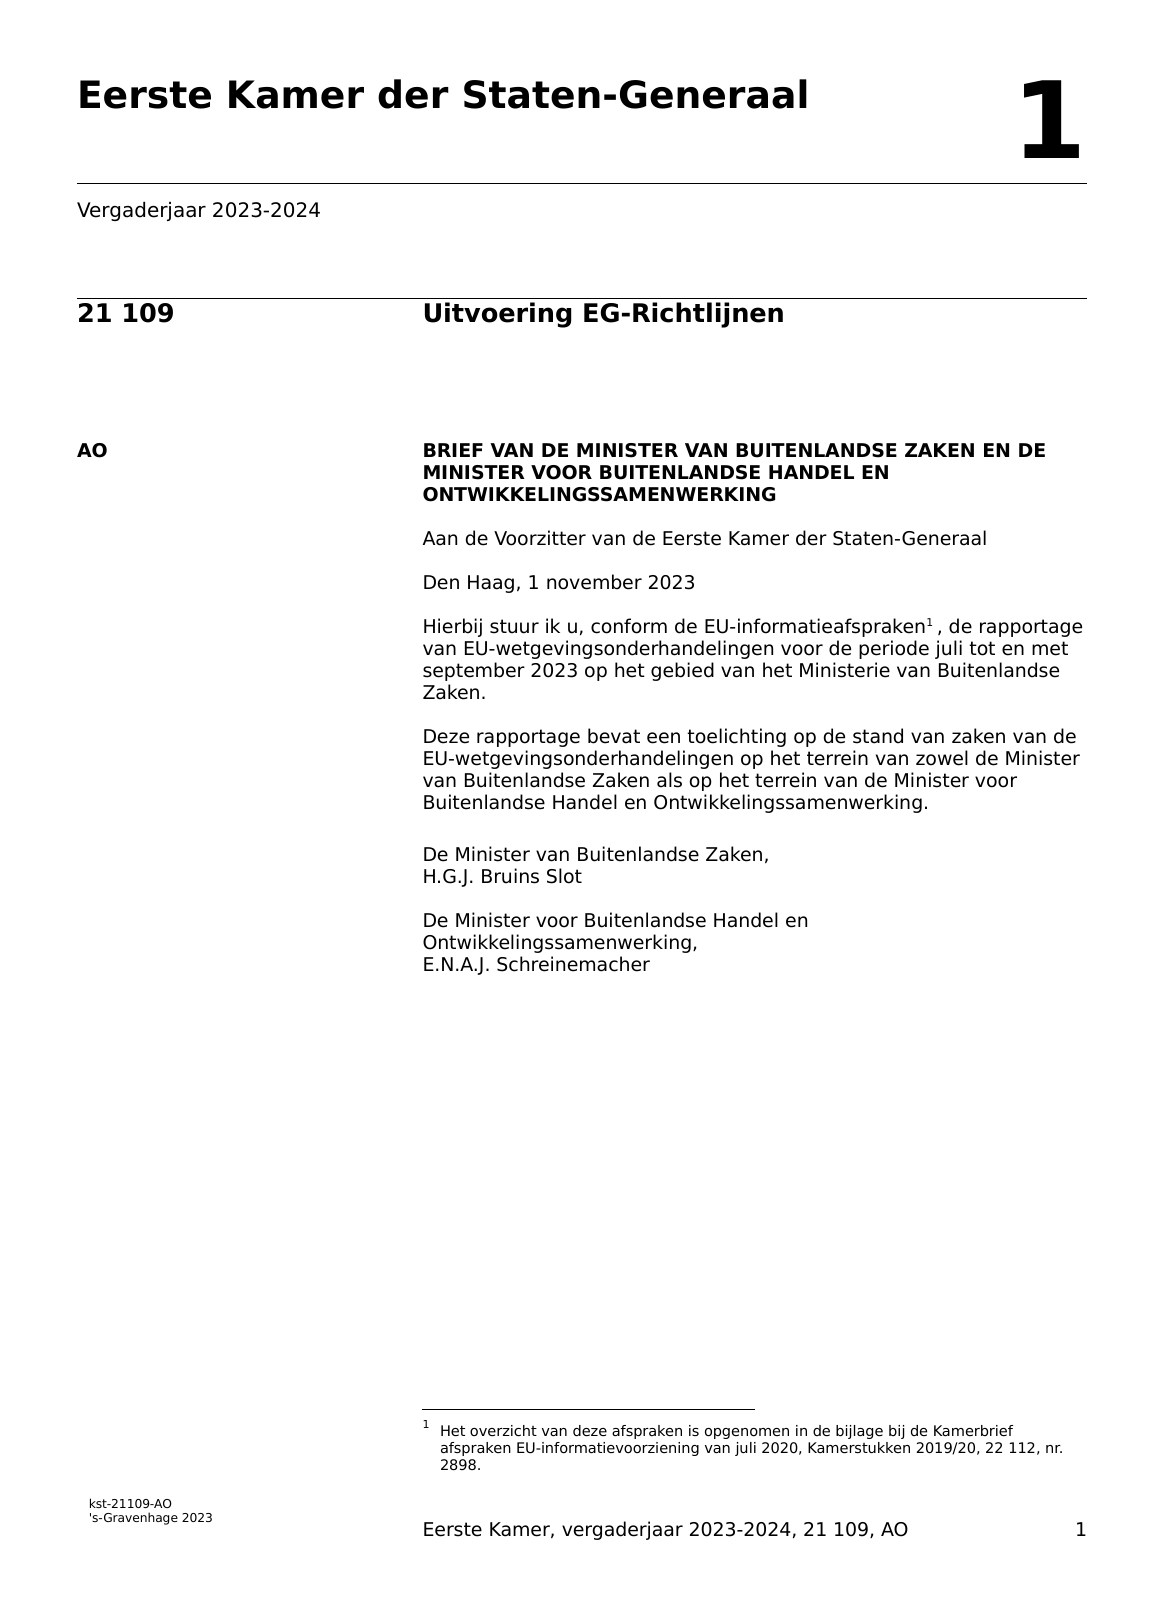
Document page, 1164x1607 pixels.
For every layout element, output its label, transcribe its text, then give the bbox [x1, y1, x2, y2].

text De Minister van Buitenlandse Zaken, H.G.J. Bruins Slot [422, 844, 1087, 888]
text Het overzicht van deze afspraken is opgenomen in de bijlage bij de Kamerbrief afspraken EU-informatievoorziening van juli 2020, Kamerstukken 2019/20, 22 112, nr. 2898. [422, 1418, 1087, 1474]
table_header 1 [886, 59, 1087, 183]
text Hierbij stuur ik u, conform de EU-informatieafspraken, de rapportage van EU-wetgevingsonderhandelingen voor de periode juli tot en met september 2023 op het gebied van het Ministerie van Buitenlandse Zaken. [422, 616, 1087, 704]
subtitle AO BRIEF VAN DE MINISTER VAN BUITENLANDSE ZAKEN EN DE MINISTER VOOR BUITENLANDSE HANDEL EN ONTWIKKELINGSSAMENWERKING [77, 440, 1087, 506]
text De Minister voor Buitenlandse Handel en Ontwikkelingssamenwerking, E.N.A.J. Schreinemacher [422, 910, 1087, 976]
table_header Eerste Kamer der Staten-Generaal [77, 59, 886, 183]
text Aan de Voorzitter van de Eerste Kamer der Staten-Generaal [422, 528, 1087, 550]
text 's-Gravenhage 2023 [88, 1511, 323, 1525]
text Den Haag, 1 november 2023 [422, 572, 1087, 594]
subtitle 21 109 Uitvoering EG-Richtlijnen [77, 299, 1087, 329]
text Deze rapportage bevat een toelichting op de stand van zaken van de EU-wetgevingsonderhandelingen op het terrein van zowel de Minister van Buitenlandse Zaken als op het terrein van de Minister voor Buitenlandse Handel en Ontwikkelingssamenwerking. [422, 726, 1087, 814]
table_cell Vergaderjaar 2023-2024 [77, 184, 1087, 298]
text kst-21109-AO [88, 1497, 323, 1511]
